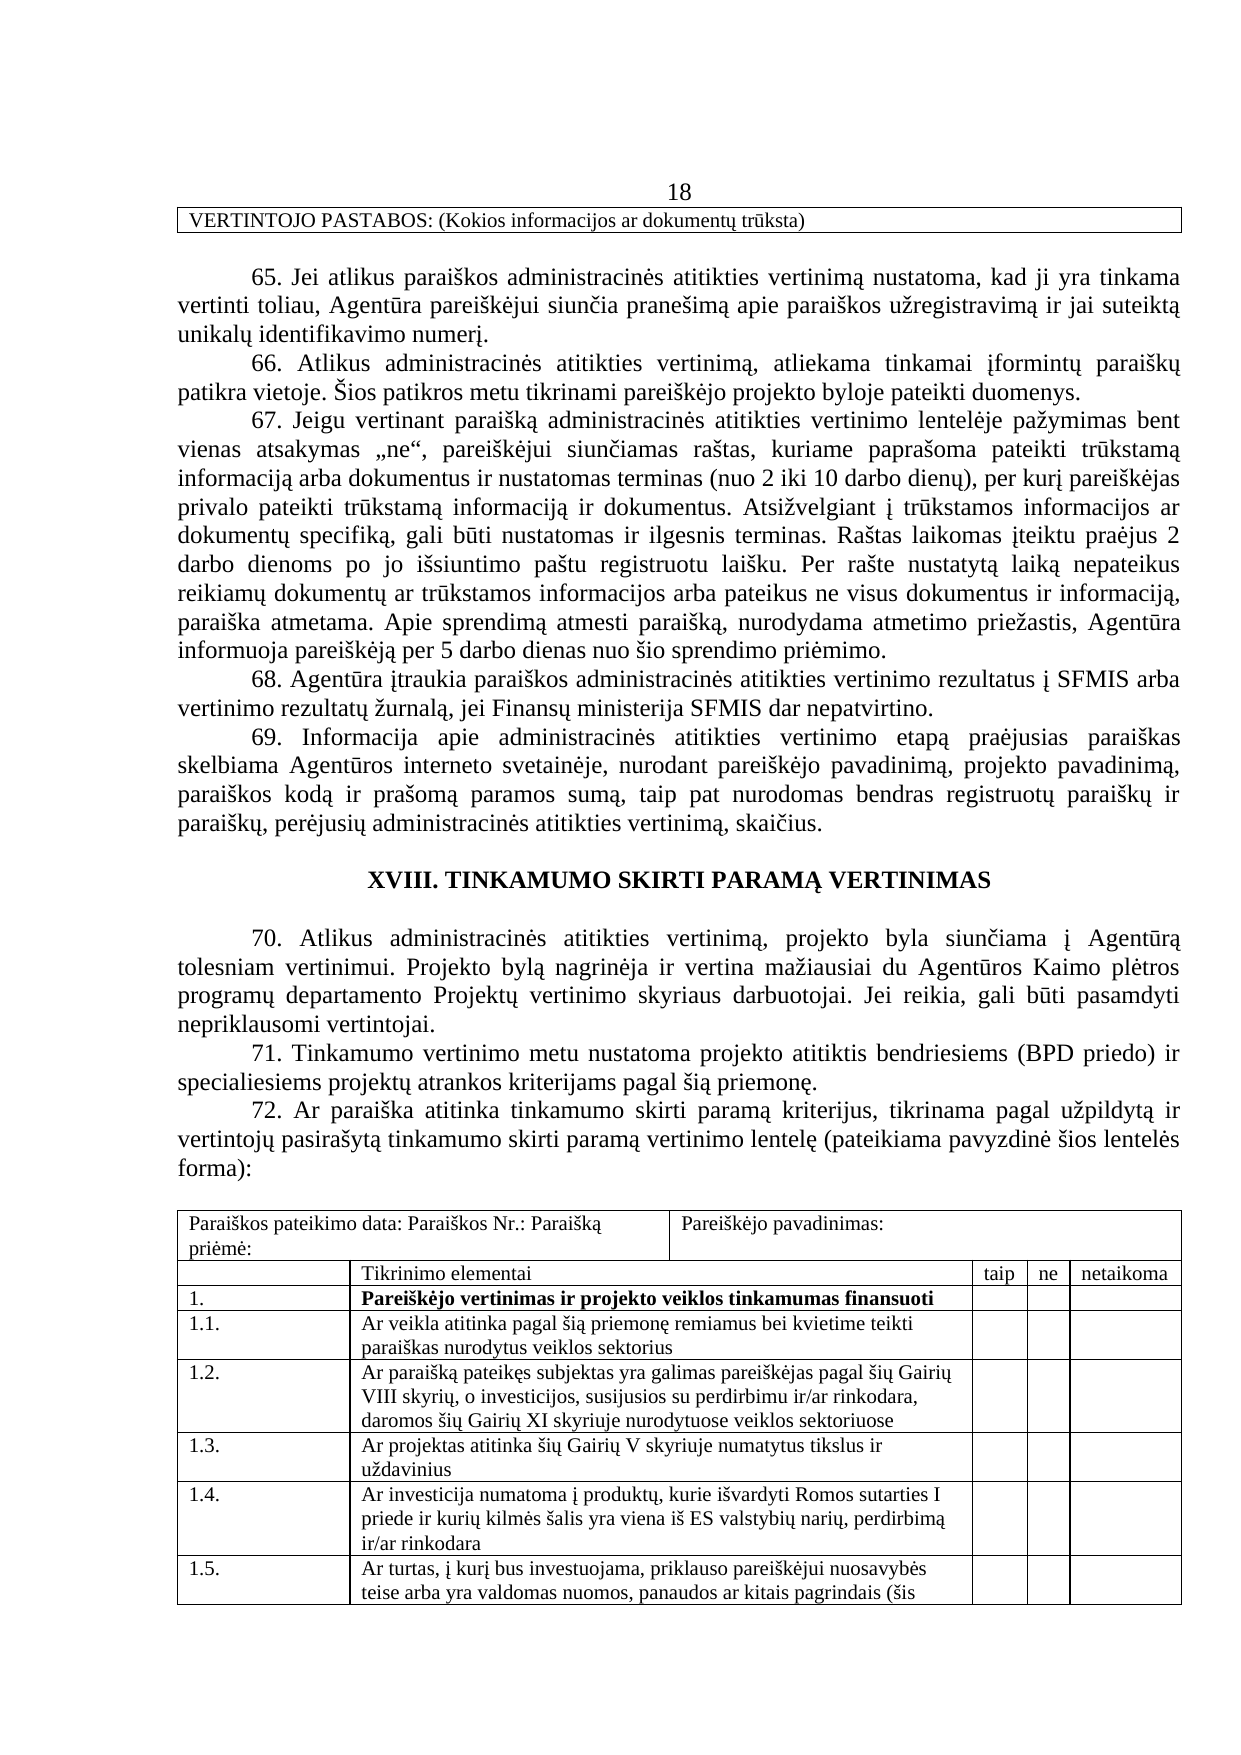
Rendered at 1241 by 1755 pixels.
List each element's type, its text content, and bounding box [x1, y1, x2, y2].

table_cell netaikoma [1071, 1261, 1181, 1284]
table_cell [1028, 1482, 1069, 1554]
table_cell VERTINTOJO PASTABOS: (Kokios informacijos ar dokumentų trūksta) [178, 208, 1181, 232]
table_header Paraiškos pateikimo data: Paraiškos Nr.: Paraišką priėmė: [178, 1211, 669, 1259]
text 71. Tinkamumo vertinimo metu nustatoma projekto atitiktis bendriesiems (BPD priedo) ir specialiesiems projektų atrankos kriterijams pagal šią priemonę. [177, 1038, 1181, 1095]
table_cell 1. [178, 1286, 349, 1310]
table_cell 1.4. [178, 1482, 349, 1554]
table_cell 1.3. [178, 1433, 349, 1481]
text 70. Atlikus administracinės atitikties vertinimą, projekto byla siunčiama į Agentūrą tolesniam vertinimui. Projekto bylą nagrinėja ir vertina mažiausiai du Agentūros Kaimo plėtros programų departamento Projektų vertinimo skyriaus darbuotojai. Jei reikia, gali būti pasamdyti nepriklausomi vertintojai. [177, 923, 1181, 1038]
table_cell Ar investicija numatoma į produktų, kurie išvardyti Romos sutarties I priede ir kurių kilmės šalis yra viena iš ES valstybių narių, perdirbimą ir/ar rinkodara [351, 1482, 972, 1554]
table_cell [973, 1433, 1027, 1481]
table_cell Tikrinimo elementai [351, 1261, 972, 1284]
table_cell [1071, 1433, 1181, 1481]
text 66. Atlikus administracinės atitikties vertinimą, atliekama tinkamai įformintų paraiškų patikra vietoje. Šios patikros metu tikrinami pareiškėjo projekto byloje pateikti duomenys. [177, 348, 1181, 405]
table_cell Ar turtas, į kurį bus investuojama, priklauso pareiškėjui nuosavybės teise arba yra valdomas nuomos, panaudos ar kitais pagrindais (šis [351, 1556, 972, 1604]
text 69. Informacija apie administracinės atitikties vertinimo etapą praėjusias paraiškas skelbiama Agentūros interneto svetainėje, nurodant pareiškėjo pavadinimą, projekto pavadinimą, paraiškos kodą ir prašomą paramos sumą, taip pat nurodomas bendras registruotų paraiškų ir paraiškų, perėjusių administracinės atitikties vertinimą, skaičius. [177, 722, 1181, 837]
table_cell ne [1028, 1261, 1069, 1284]
table_cell [1028, 1286, 1069, 1310]
table_cell Ar paraišką pateikęs subjektas yra galimas pareiškėjas pagal šių Gairių VIII skyrių, o investicijos, susijusios su perdirbimu ir/ar rinkodara, daromos šių Gairių XI skyriuje nurodytuose veiklos sektoriuose [351, 1360, 972, 1432]
table_cell [973, 1311, 1027, 1359]
table_cell [1028, 1360, 1069, 1432]
text 67. Jeigu vertinant paraišką administracinės atitikties vertinimo lentelėje pažymimas bent vienas atsakymas „ne“, pareiškėjui siunčiamas raštas, kuriame paprašoma pateikti trūkstamą informaciją arba dokumentus ir nustatomas terminas (nuo 2 iki 10 darbo dienų), per kurį pareiškėjas privalo pateikti trūkstamą informaciją ir dokumentus. Atsižvelgiant į trūkstamos informacijos ar dokumentų specifiką, gali būti nustatomas ir ilgesnis terminas. Raštas laikomas įteiktu praėjus 2 darbo dienoms po jo išsiuntimo paštu registruotu laišku. Per rašte nustatytą laiką nepateikus reikiamų dokumentų ar trūkstamos informacijos arba pateikus ne visus dokumentus ir informaciją, paraiška atmetama. Apie sprendimą atmesti paraišką, nurodydama atmetimo priežastis, Agentūra informuoja pareiškėją per 5 darbo dienas nuo šio sprendimo priėmimo. [177, 405, 1181, 664]
table_cell 1.2. [178, 1360, 349, 1432]
table_cell taip [973, 1261, 1027, 1284]
table_cell [973, 1360, 1027, 1432]
table_cell [973, 1286, 1027, 1310]
table_cell Pareiškėjo vertinimas ir projekto veiklos tinkamumas finansuoti [351, 1286, 972, 1310]
table_cell [1028, 1311, 1069, 1359]
text XVIII. TINKAMUMO SKIRTI PARAMĄ VERTINIMAS [177, 865, 1181, 894]
text 72. Ar paraiška atitinka tinkamumo skirti paramą kriterijus, tikrinama pagal užpildytą ir vertintojų pasirašytą tinkamumo skirti paramą vertinimo lentelę (pateikiama pavyzdinė šios lentelės forma): [177, 1095, 1181, 1182]
table_cell [1028, 1433, 1069, 1481]
table_header Pareiškėjo pavadinimas: [670, 1211, 1181, 1259]
table_cell [1028, 1556, 1069, 1604]
table_cell [1071, 1286, 1181, 1310]
table_cell 1.1. [178, 1311, 349, 1359]
table_cell Ar veikla atitinka pagal šią priemonę remiamus bei kvietime teikti paraiškas nurodytus veiklos sektorius [351, 1311, 972, 1359]
table_cell [973, 1556, 1027, 1604]
table_cell Ar projektas atitinka šių Gairių V skyriuje numatytus tikslus ir uždavinius [351, 1433, 972, 1481]
table_cell [178, 1261, 349, 1284]
table_cell [1071, 1482, 1181, 1554]
table_cell [1071, 1556, 1181, 1604]
table_cell [1071, 1311, 1181, 1359]
table_cell [1071, 1360, 1181, 1432]
table_cell 1.5. [178, 1556, 349, 1604]
text 65. Jei atlikus paraiškos administracinės atitikties vertinimą nustatoma, kad ji yra tinkama vertinti toliau, Agentūra pareiškėjui siunčia pranešimą apie paraiškos užregistravimą ir jai suteiktą unikalų identifikavimo numerį. [177, 262, 1181, 348]
text 68. Agentūra įtraukia paraiškos administracinės atitikties vertinimo rezultatus į SFMIS arba vertinimo rezultatų žurnalą, jei Finansų ministerija SFMIS dar nepatvirtino. [177, 664, 1181, 722]
table_cell [973, 1482, 1027, 1554]
